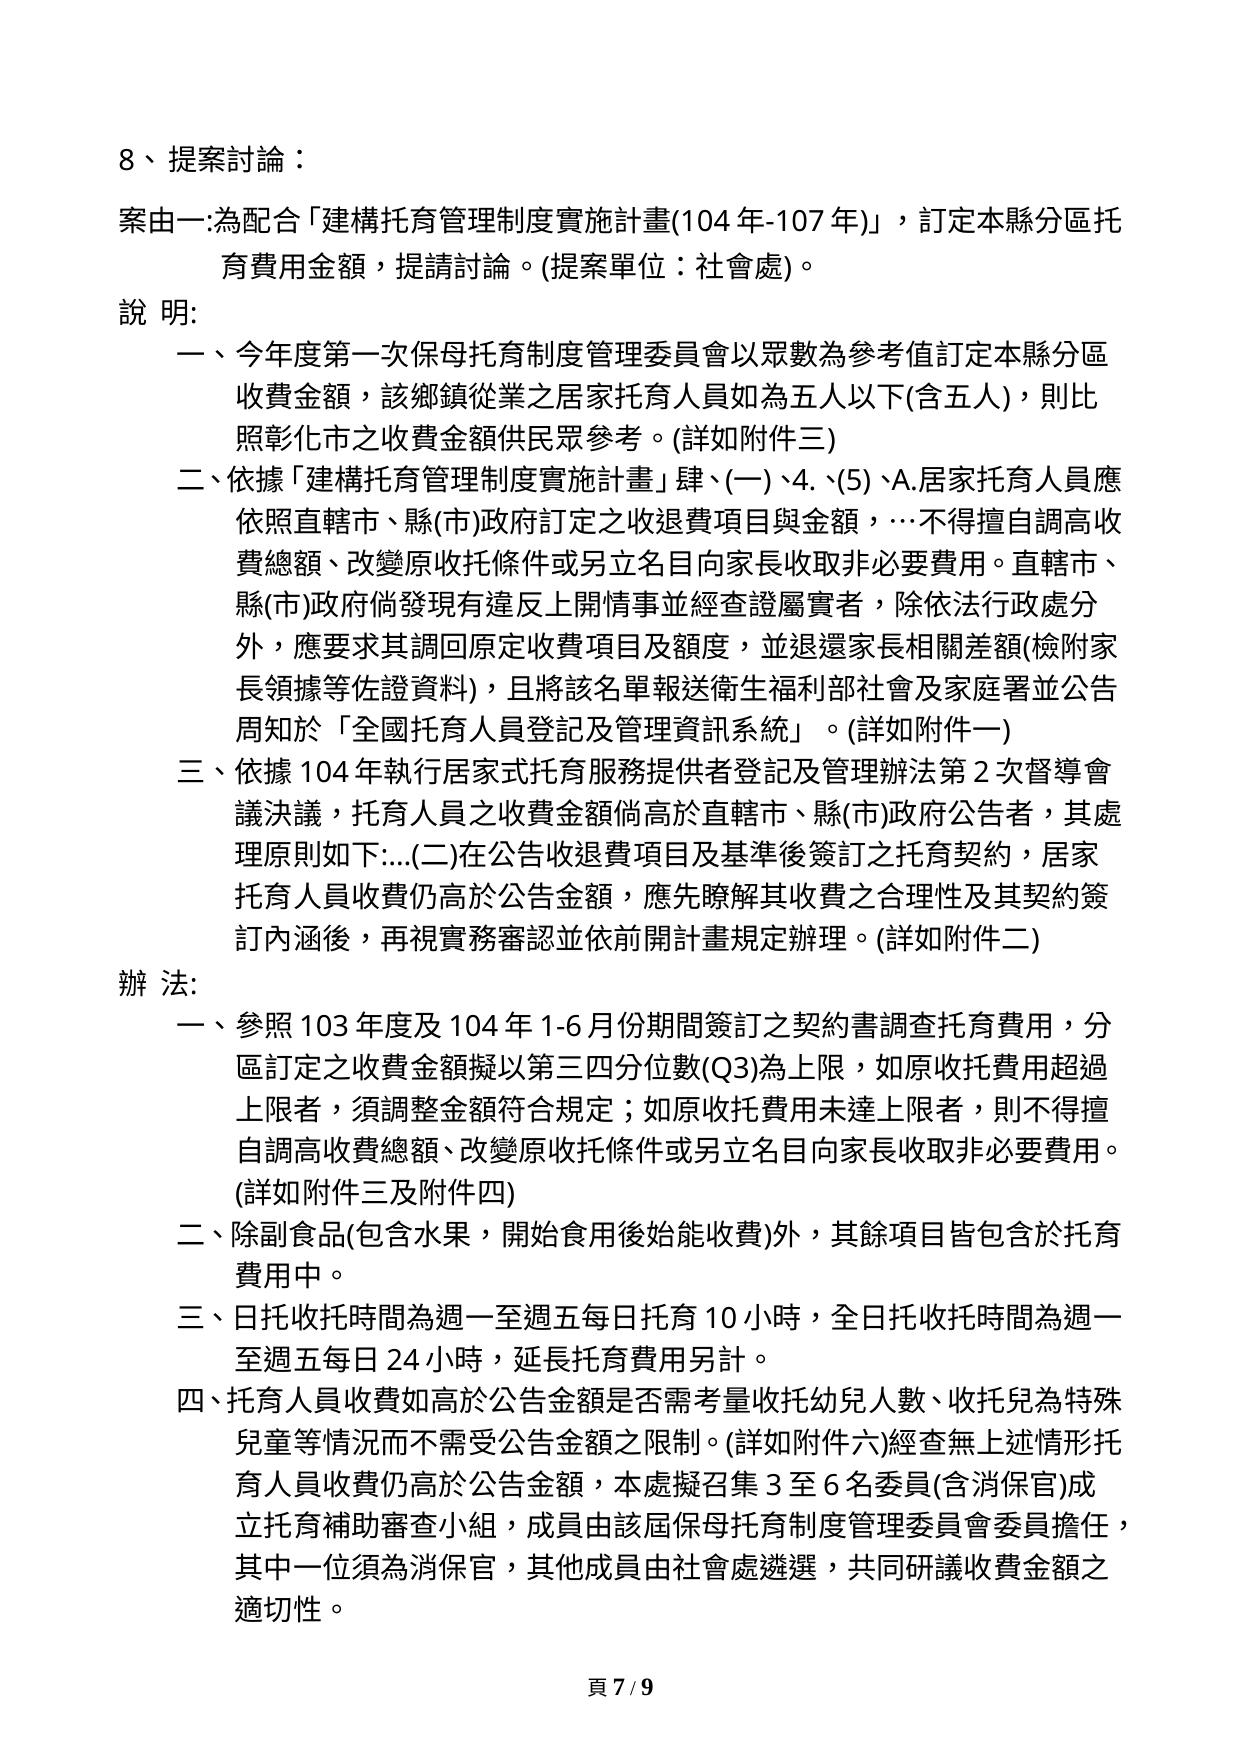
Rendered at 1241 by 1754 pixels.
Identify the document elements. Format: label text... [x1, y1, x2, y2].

text 二、依據「建構托育管理制度實施計畫」肆、(一)、4.、(5)、A.居家托育人員應依照直轄市、縣(市)政府訂定之收退費項目與金額，…不得擅自調高收費總額、改變原收托條件或另立名目向家長收取非必要費用。直轄市、縣(市)政府倘發現有違反上開情事並經查證屬實者，除依法行政處分外，應要求其調回原定收費項目及額度，並退還家長相關差額(檢附家長領據等佐證資料)，且將該名單報送衛生福利部社會及家庭署並公告周知於「全國托育人員登記及管理資訊系統」。(詳如附件一) [176, 457, 1122, 749]
text 辦 法: [118, 957, 1122, 1003]
text 案由一:為配合「建構托育管理制度實施計畫(104年-107年)」，訂定本縣分區托育費用金額，提請討論。(提案單位：社會處)。 [118, 195, 1122, 287]
text 一、今年度第一次保母托育制度管理委員會以眾數為參考值訂定本縣分區收費金額，該鄉鎮從業之居家托育人員如為五人以下(含五人)，則比照彰化市之收費金額供民眾參考。(詳如附件三) [176, 332, 1122, 457]
text 三、依據104年執行居家式托育服務提供者登記及管理辦法第2次督導會議決議，托育人員之收費金額倘高於直轄市、縣(市)政府公告者，其處理原則如下:…(二)在公告收退費項目及基準後簽訂之托育契約，居家托育人員收費仍高於公告金額，應先瞭解其收費之合理性及其契約簽訂內涵後，再視實務審認並依前開計畫規定辦理。(詳如附件二) [176, 749, 1122, 957]
text 二、除副食品(包含水果，開始食用後始能收費)外，其餘項目皆包含於托育費用中。 [176, 1212, 1122, 1295]
text 三、日托收托時間為週一至週五每日托育10小時，全日托收托時間為週一至週五每日24小時，延長托育費用另計。 [176, 1295, 1122, 1378]
text 一、參照103年度及104年1-6月份期間簽訂之契約書調查托育費用，分區訂定之收費金額擬以第三四分位數(Q3)為上限，如原收托費用超過上限者，須調整金額符合規定；如原收托費用未達上限者，則不得擅自調高收費總額、改變原收托條件或另立名目向家長收取非必要費用。(詳如附件三及附件四) [176, 1003, 1122, 1212]
list 提案討論： [118, 120, 1122, 195]
text 四、托育人員收費如高於公告金額是否需考量收托幼兒人數、收托兒為特殊兒童等情況而不需受公告金額之限制。(詳如附件六)經查無上述情形托育人員收費仍高於公告金額，本處擬召集3至6名委員(含消保官)成立托育補助審查小組，成員由該屆保母托育制度管理委員會委員擔任，其中一位須為消保官，其他成員由社會處遴選，共同研議收費金額之適切性。 [176, 1378, 1122, 1628]
text 說 明: [118, 287, 1122, 332]
